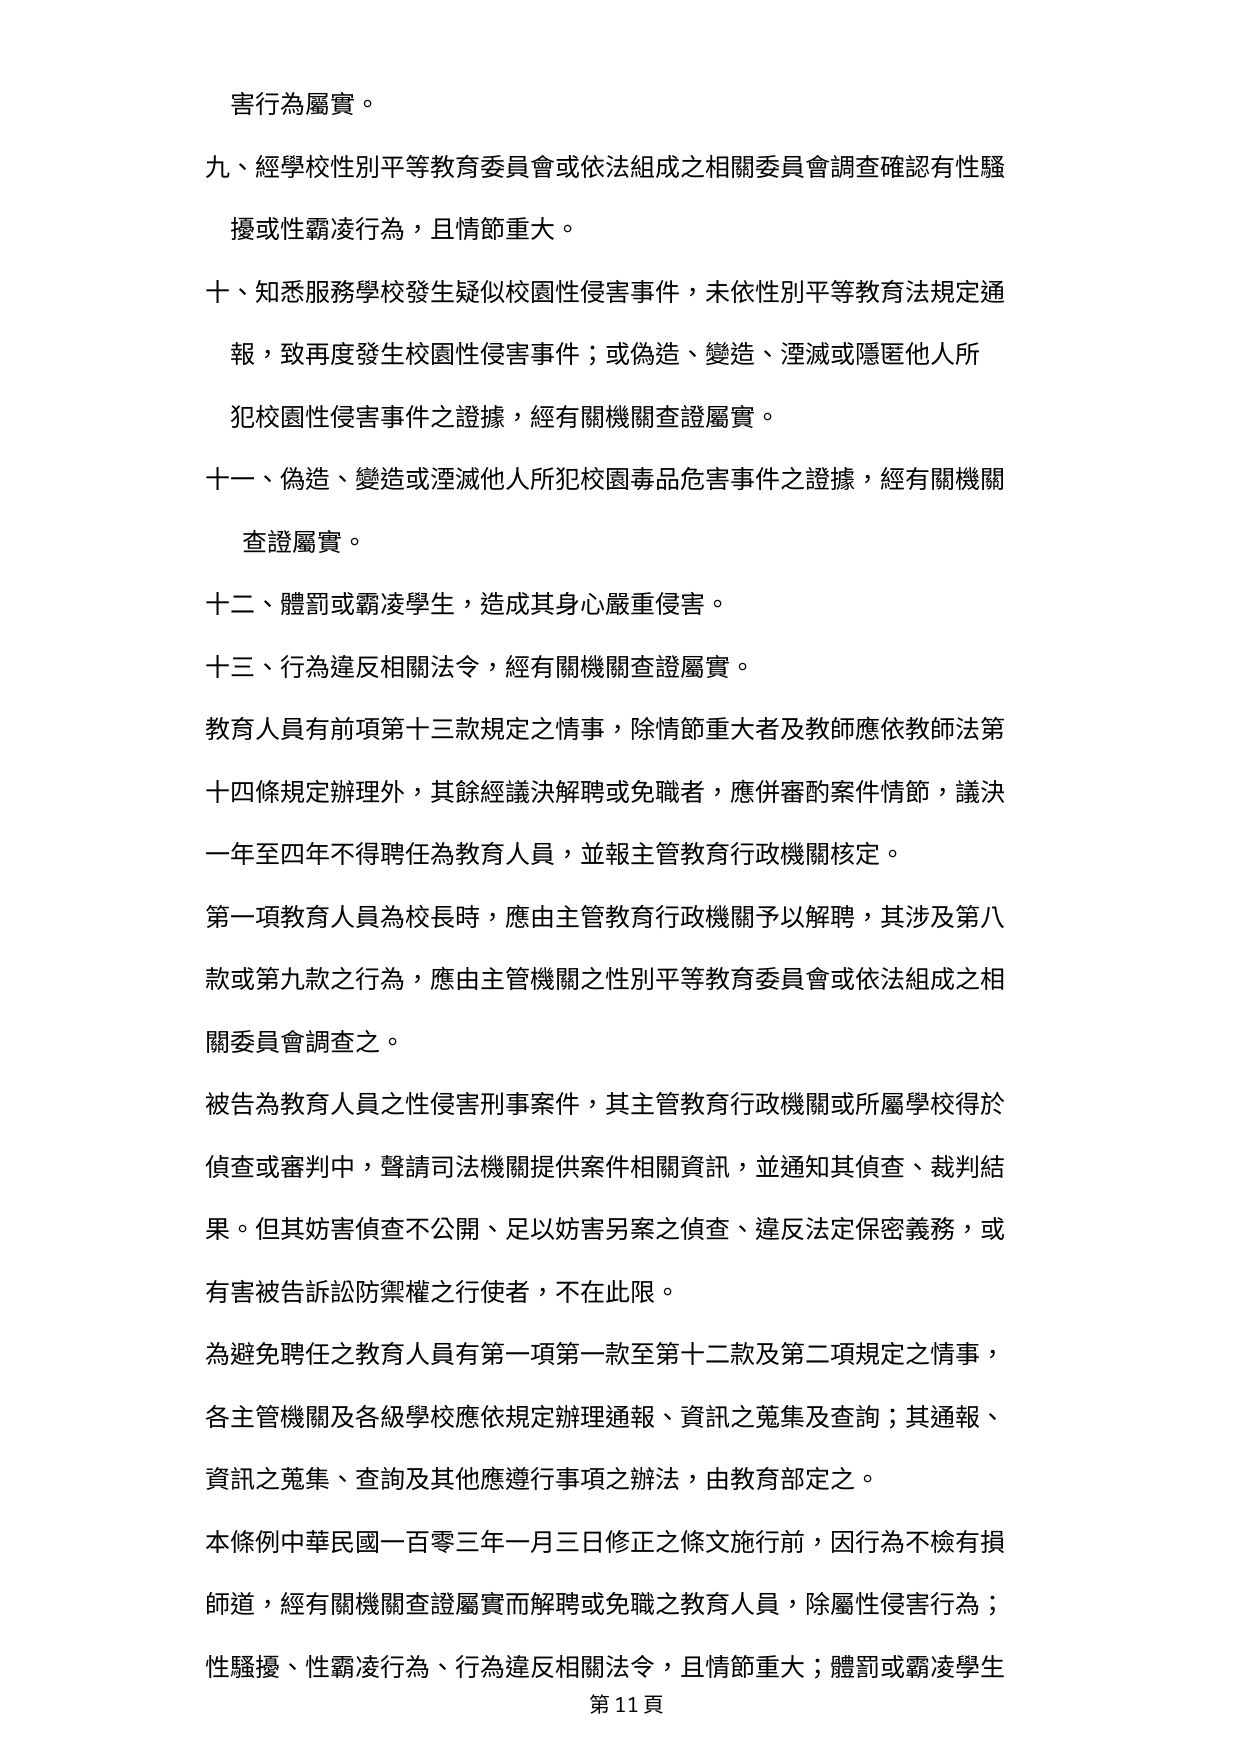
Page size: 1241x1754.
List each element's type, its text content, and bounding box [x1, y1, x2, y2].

text 為避免聘任之教育人員有第一項第一款至第十二款及第二項規定之情事， [94, 1311, 1146, 1374]
text 九、經學校性別平等教育委員會或依法組成之相關委員會調查確認有性騷 [94, 124, 1146, 186]
text 被告為教育人員之性侵害刑事案件，其主管教育行政機關或所屬學校得於 [94, 1061, 1146, 1124]
text 害行為屬實。 [94, 61, 1146, 124]
text 性騷擾、性霸凌行為、行為違反相關法令，且情節重大；體罰或霸凌學生 [94, 1624, 1146, 1686]
text 第一項教育人員為校長時，應由主管教育行政機關予以解聘，其涉及第八 [94, 874, 1146, 936]
text 十二、體罰或霸凌學生，造成其身心嚴重侵害。 [94, 561, 1146, 624]
text 偵查或審判中，聲請司法機關提供案件相關資訊，並通知其偵查、裁判結 [94, 1124, 1146, 1186]
text 十四條規定辦理外，其餘經議決解聘或免職者，應併審酌案件情節，議決 [94, 749, 1146, 811]
text 十一、偽造、變造或湮滅他人所犯校園毒品危害事件之證據，經有關機關 [94, 436, 1146, 499]
text 教育人員有前項第十三款規定之情事，除情節重大者及教師應依教師法第 [94, 686, 1146, 749]
text 犯校園性侵害事件之證據，經有關機關查證屬實。 [94, 374, 1146, 436]
text 本條例中華民國一百零三年一月三日修正之條文施行前，因行為不檢有損 [94, 1499, 1146, 1561]
text 擾或性霸凌行為，且情節重大。 [94, 186, 1146, 249]
text 關委員會調查之。 [94, 999, 1146, 1061]
text 果。但其妨害偵查不公開、足以妨害另案之偵查、違反法定保密義務，或 [94, 1186, 1146, 1249]
text 報，致再度發生校園性侵害事件；或偽造、變造、湮滅或隱匿他人所 [94, 311, 1146, 374]
text 款或第九款之行為，應由主管機關之性別平等教育委員會或依法組成之相 [94, 936, 1146, 999]
text 十、知悉服務學校發生疑似校園性侵害事件，未依性別平等教育法規定通 [94, 249, 1146, 311]
text 師道，經有關機關查證屬實而解聘或免職之教育人員，除屬性侵害行為； [94, 1561, 1146, 1624]
text 有害被告訴訟防禦權之行使者，不在此限。 [94, 1249, 1146, 1311]
text 各主管機關及各級學校應依規定辦理通報、資訊之蒐集及查詢；其通報、 [94, 1374, 1146, 1436]
text 查證屬實。 [94, 499, 1146, 561]
text 資訊之蒐集、查詢及其他應遵行事項之辦法，由教育部定之。 [94, 1436, 1146, 1499]
text 十三、行為違反相關法令，經有關機關查證屬實。 [94, 624, 1146, 686]
text 一年至四年不得聘任為教育人員，並報主管教育行政機關核定。 [94, 811, 1146, 874]
